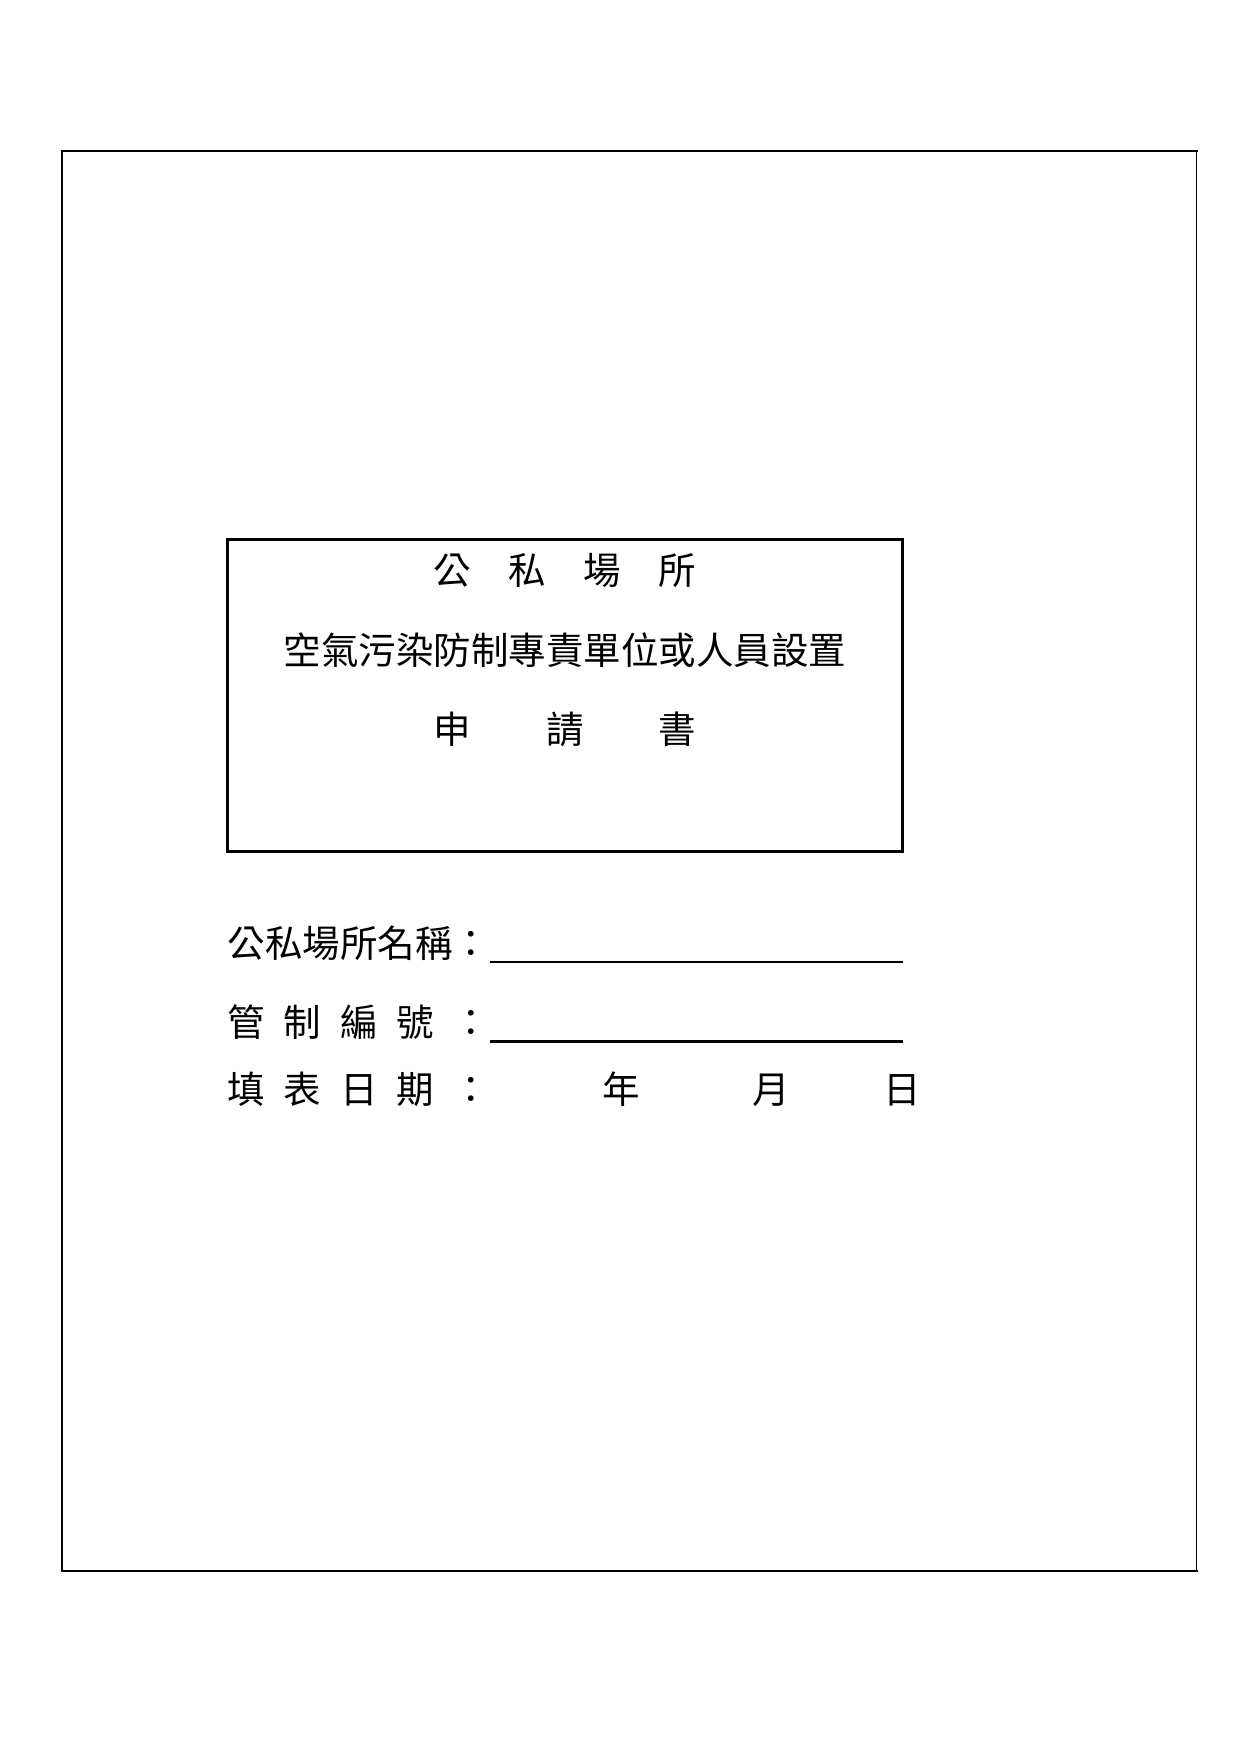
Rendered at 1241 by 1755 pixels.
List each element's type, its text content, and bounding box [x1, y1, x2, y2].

table_header 公私場所名稱： 管 制 編 號 ： 填 表 日 期 ： 年 月 日 [63, 152, 1196, 1570]
